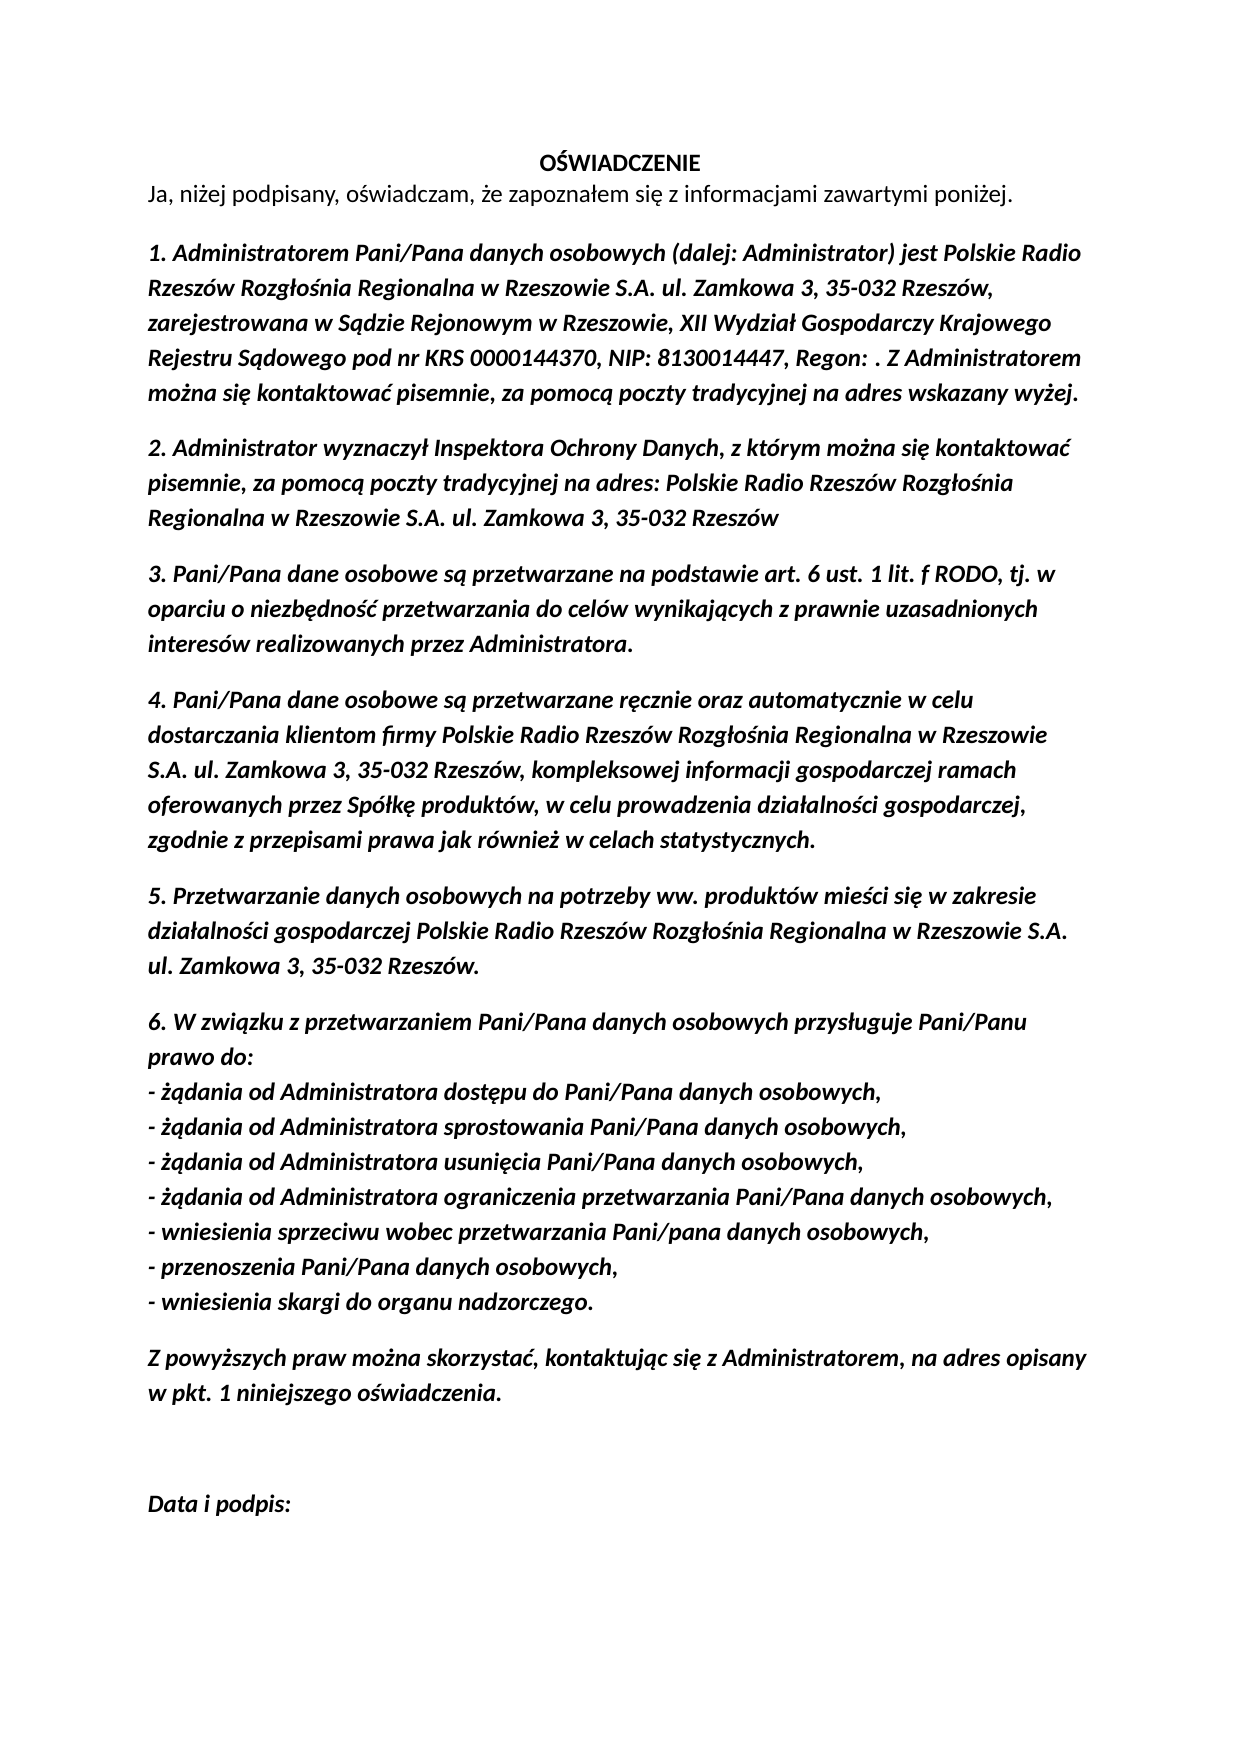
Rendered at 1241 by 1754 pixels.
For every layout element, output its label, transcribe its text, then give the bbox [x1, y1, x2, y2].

text 4. Pani/Pana dane osobowe są przetwarzane ręcznie oraz automatycznie w celu dostarczania klientom firmy Polskie Radio Rzeszów Rozgłośnia Regionalna w Rzeszowie S.A. ul. Zamkowa 3, 35-032 Rzeszów, kompleksowej informacji gospodarczej ramach oferowanych przez Spółkę produktów, w celu prowadzenia działalności gospodarczej, zgodnie z przepisami prawa jak również w celach statystycznych. [148, 684, 1093, 855]
text 5. Przetwarzanie danych osobowych na potrzeby ww. produktów mieści się w zakresie działalności gospodarczej Polskie Radio Rzeszów Rozgłośnia Regionalna w Rzeszowie S.A. ul. Zamkowa 3, 35-032 Rzeszów. [148, 880, 1093, 981]
text Z powyższych praw można skorzystać, kontaktując się z Administratorem, na adres opisany w pkt. 1 niniejszego oświadczenia. [148, 1342, 1093, 1407]
text 3. Pani/Pana dane osobowe są przetwarzane na podstawie art. 6 ust. 1 lit. f RODO, tj. w oparciu o niezbędność przetwarzania do celów wynikających z prawnie uzasadnionych interesów realizowanych przez Administratora. [148, 558, 1093, 659]
text Ja, niżej podpisany, oświadczam, że zapoznałem się z informacjami zawartymi poniżej. [148, 178, 1093, 209]
text Data i podpis: [148, 1488, 1093, 1554]
text 1. Administratorem Pani/Pana danych osobowych (dalej: Administrator) jest Polskie Radio Rzeszów Rozgłośnia Regionalna w Rzeszowie S.A. ul. Zamkowa 3, 35-032 Rzeszów, zarejestrowana w Sądzie Rejonowym w Rzeszowie, XII Wydział Gospodarczy Krajowego Rejestru Sądowego pod nr KRS 0000144370, NIP: 8130014447, Regon: . Z Administratorem można się kontaktować pisemnie, za pomocą poczty tradycyjnej na adres wskazany wyżej. [148, 237, 1093, 407]
text 2. Administrator wyznaczył Inspektora Ochrony Danych, z którym można się kontaktować pisemnie, za pomocą poczty tradycyjnej na adres: Polskie Radio Rzeszów Rozgłośnia Regionalna w Rzeszowie S.A. ul. Zamkowa 3, 35-032 Rzeszów [148, 432, 1093, 533]
text 6. W związku z przetwarzaniem Pani/Pana danych osobowych przysługuje Pani/Panu prawo do: - żądania od Administratora dostępu do Pani/Pana danych osobowych, - żądania od Administratora sprostowania Pani/Pana danych osobowych, - żądania od Administratora usunięcia Pani/Pana danych osobowych, - żądania od Administratora ograniczenia przetwarzania Pani/Pana danych osobowych, - wniesienia sprzeciwu wobec przetwarzania Pani/pana danych osobowych, - przenoszenia Pani/Pana danych osobowych, - wniesienia skargi do organu nadzorczego. [148, 1006, 1093, 1316]
text OŚWIADCZENIE [148, 148, 1093, 178]
